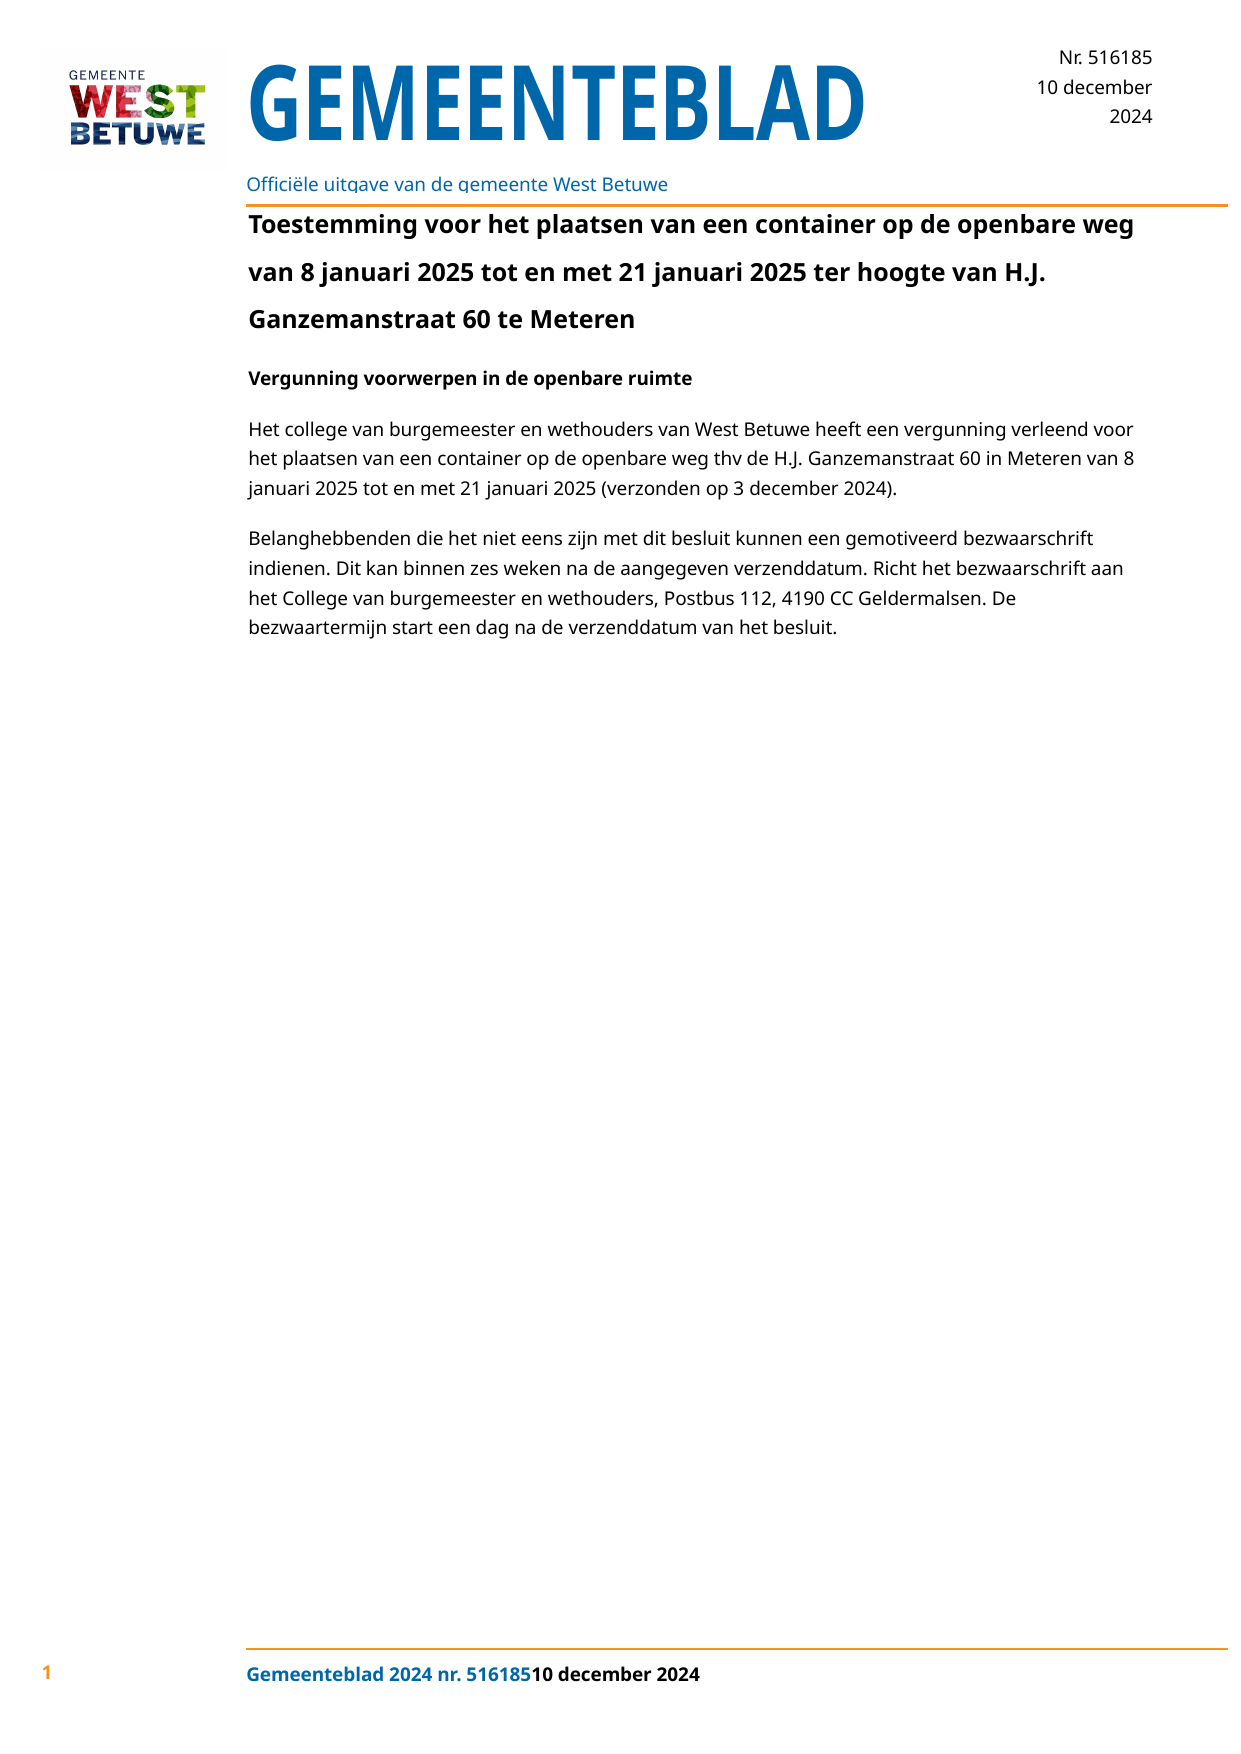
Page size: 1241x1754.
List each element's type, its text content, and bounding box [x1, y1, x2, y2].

text Toestemming voor het plaatsen van een container op de openbare weg van 8 januari 2025 tot en met 21 januari 2025 ter hoogte van H.J. Ganzemanstraat 60 te Meteren [248, 207, 1152, 336]
text Het college van burgemeester en wethouders van West Betuwe heeft een vergunning verleend voor het plaatsen van een container op de openbare weg thv de H.J. Ganzemanstraat 60 in Meteren van 8 januari 2025 tot en met 21 januari 2025 (verzonden op 3 december 2024). [248, 416, 1152, 501]
text Belanghebbenden die het niet eens zijn met dit besluit kunnen een gemotiveerd bezwaarschrift indienen. Dit kan binnen zes weken na de aangegeven verzenddatum. Richt het bezwaarschrift aan het College van burgemeester en wethouders, Postbus 112, 4190 CC Geldermalsen. De bezwaartermijn start een dag na de verzenddatum van het besluit. [248, 526, 1152, 640]
picture [41, 47, 231, 172]
text Vergunning voorwerpen in de openbare ruimte [248, 366, 1152, 391]
